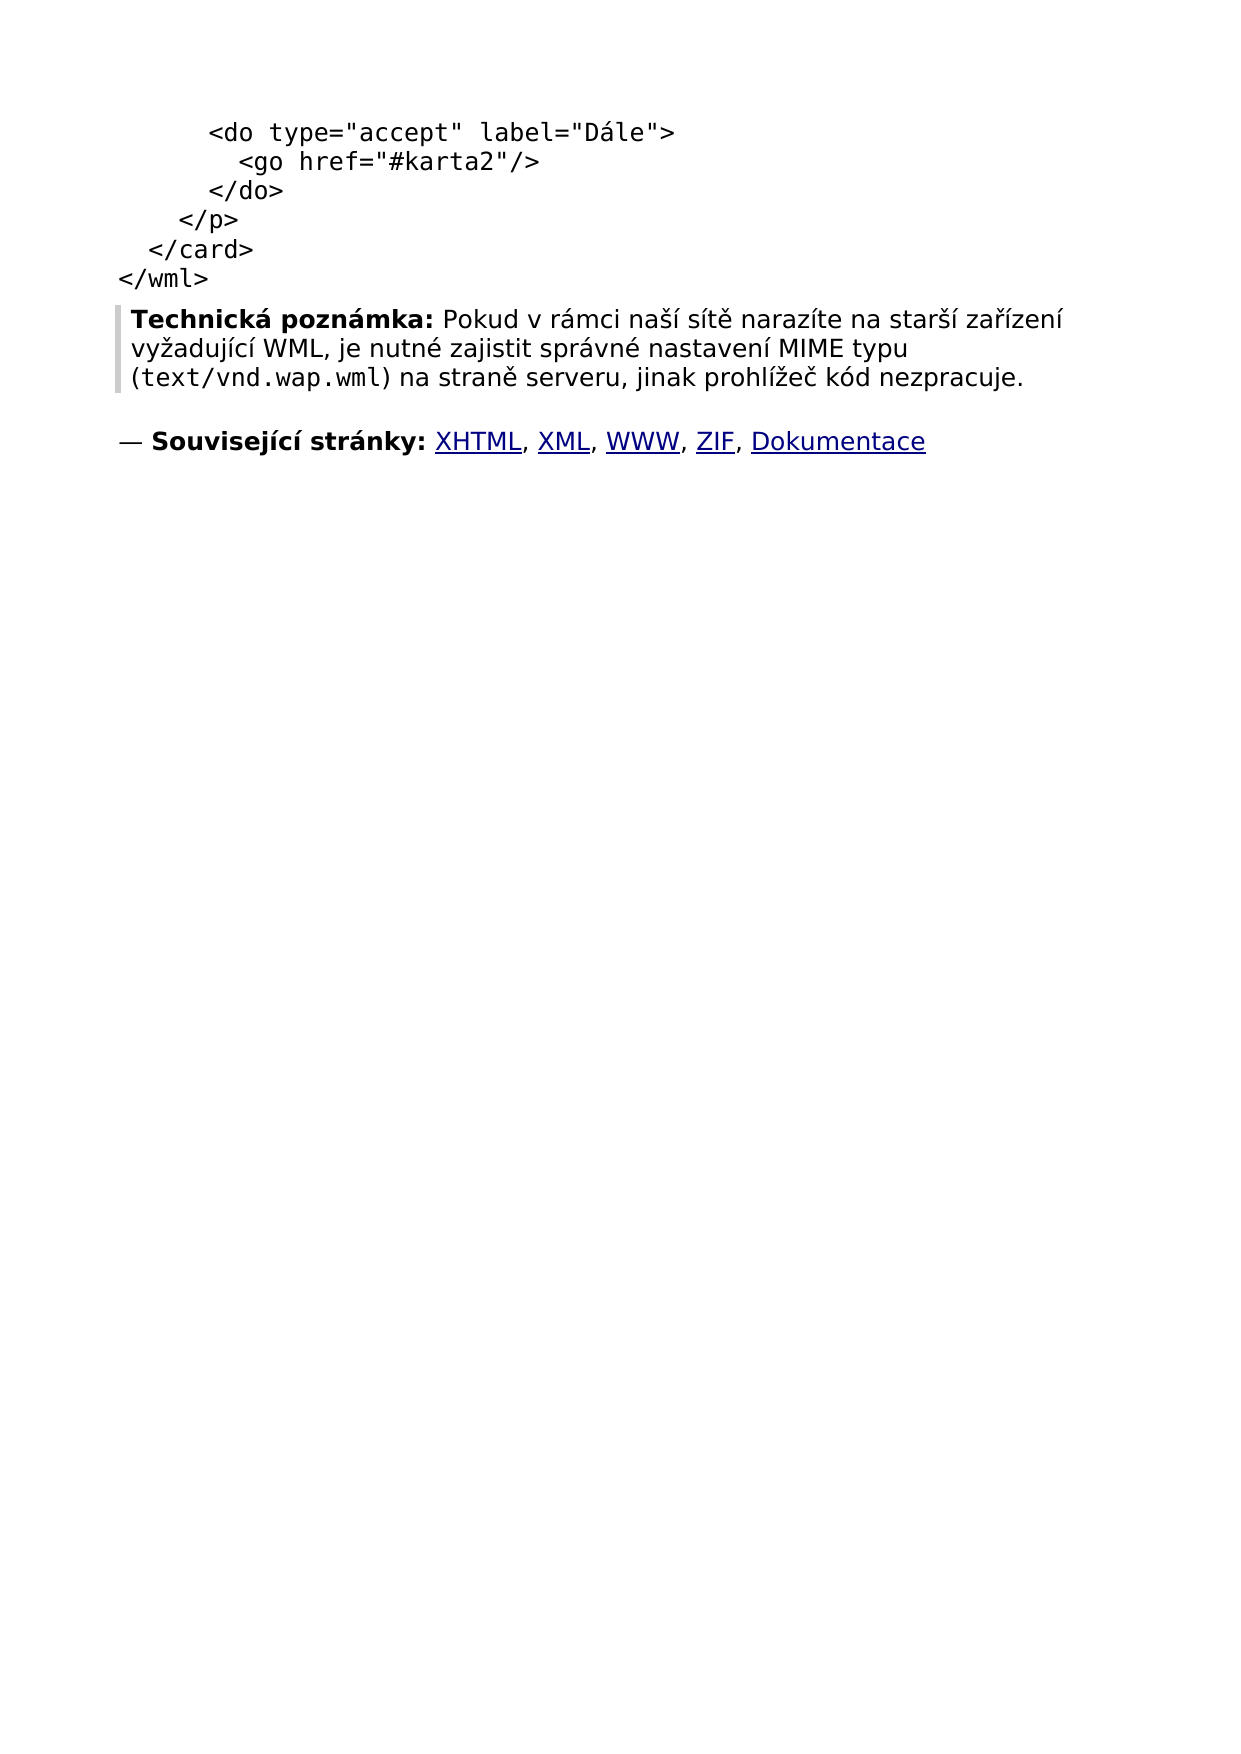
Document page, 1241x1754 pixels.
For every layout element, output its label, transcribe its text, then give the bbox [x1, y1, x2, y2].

text <do type="accept" label="Dále"> <go href="#karta2"/> </do> </p> </card> </wml> [118, 118, 1122, 293]
text — Související stránky: XHTML, XML, WWW, ZIF, Dokumentace [118, 427, 1122, 457]
table_header Technická poznámka: Pokud v rámci naší sítě narazíte na starší zařízení vyžadující WML, je nutné zajistit správné nastavení MIME typu (text/vnd.wap.wml) na straně serveru, jinak prohlížeč kód nezpracuje. [121, 305, 1122, 392]
